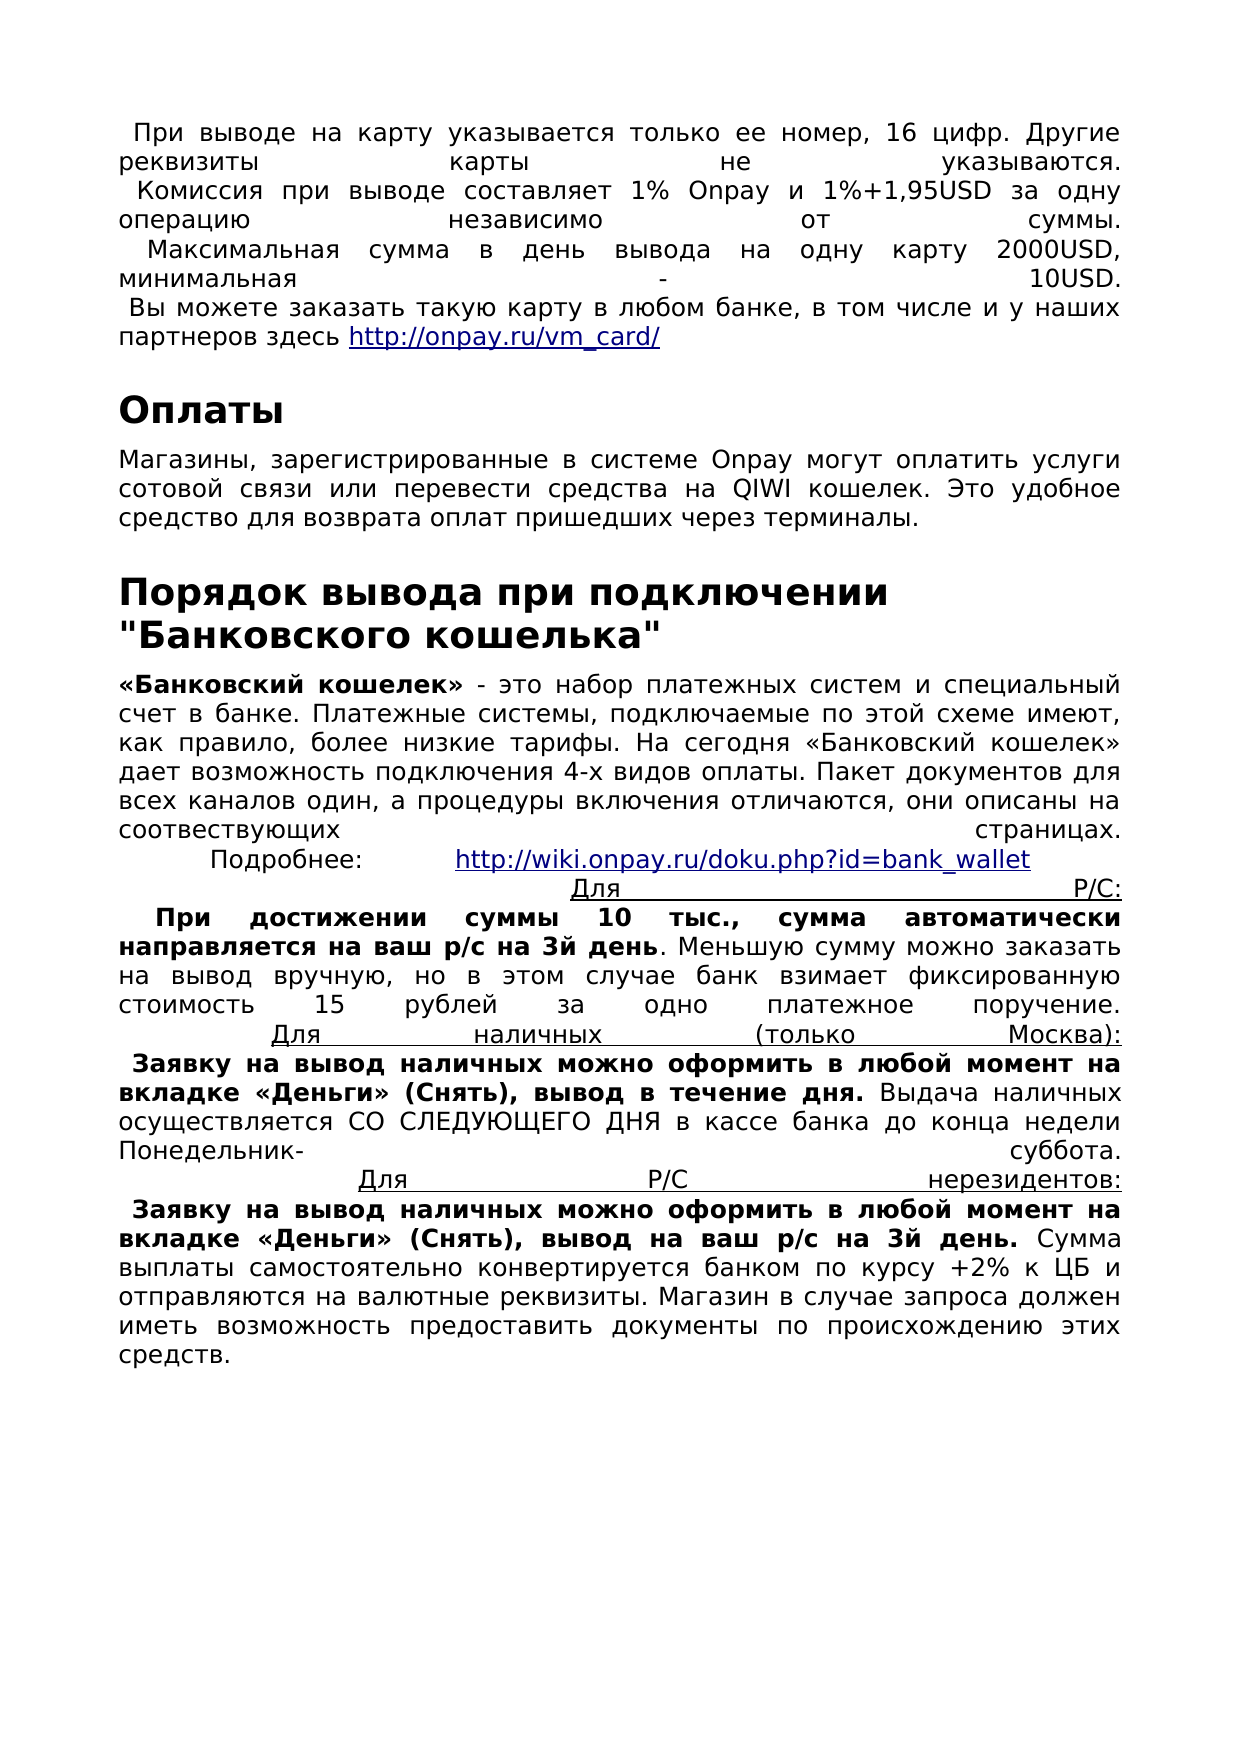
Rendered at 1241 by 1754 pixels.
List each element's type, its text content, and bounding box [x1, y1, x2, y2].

subtitle Оплаты [118, 389, 1122, 433]
subtitle Порядок вывода при подключении "Банковского кошелька" [118, 570, 1122, 657]
text При выводе на карту указывается только ее номер, 16 цифр. Другие реквизиты карты не указываются. Комиссия при выводе составляет 1% Onpay и 1%+1,95USD за одну операцию независимо от суммы. Максимальная сумма в день вывода на одну карту 2000USD, минимальная - 10USD. Вы можете заказать такую карту в любом банке, в том числе и у наших партнеров здесь http://onpay.ru/vm_card/ [118, 118, 1122, 351]
text Магазины, зарегистрированные в системе Onpay могут оплатить услуги сотовой связи или перевести средства на QIWI кошелек. Это удобное средство для возврата оплат пришедших через терминалы. [118, 445, 1122, 533]
text «Банковский кошелек» - это набор платежных систем и специальный счет в банке. Платежные системы, подключаемые по этой схеме имеют, как правило, более низкие тарифы. На сегодня «Банковский кошелек» дает возможность подключения 4-х видов оплаты. Пакет документов для всех каналов один, а процедуры включения отличаются, они описаны на соотвествующих страницах. Подробнее: http://wiki.onpay.ru/doku.php?id=bank_wallet Для Р/С: При достижении суммы 10 тыс., сумма автоматически направляется на ваш р/с на 3й день. Меньшую сумму можно заказать на вывод вручную, но в этом случае банк взимает фиксированную стоимость 15 рублей за одно платежное поручение. Для наличных (только Москва): Заявку на вывод наличных можно оформить в любой момент на вкладке «Деньги» (Снять), вывод в течение дня. Выдача наличных осуществляется СО СЛЕДУЮЩЕГО ДНЯ в кассе банка до конца недели Понедельник- суббота. Для Р/С нерезидентов: Заявку на вывод наличных можно оформить в любой момент на вкладке «Деньги» (Снять), вывод на ваш р/с на 3й день. Сумма выплаты самостоятельно конвертируется банком по курсу +2% к ЦБ и отправляются на валютные реквизиты. Магазин в случае запроса должен иметь возможность предоставить документы по происхождению этих средств. [118, 670, 1122, 1370]
